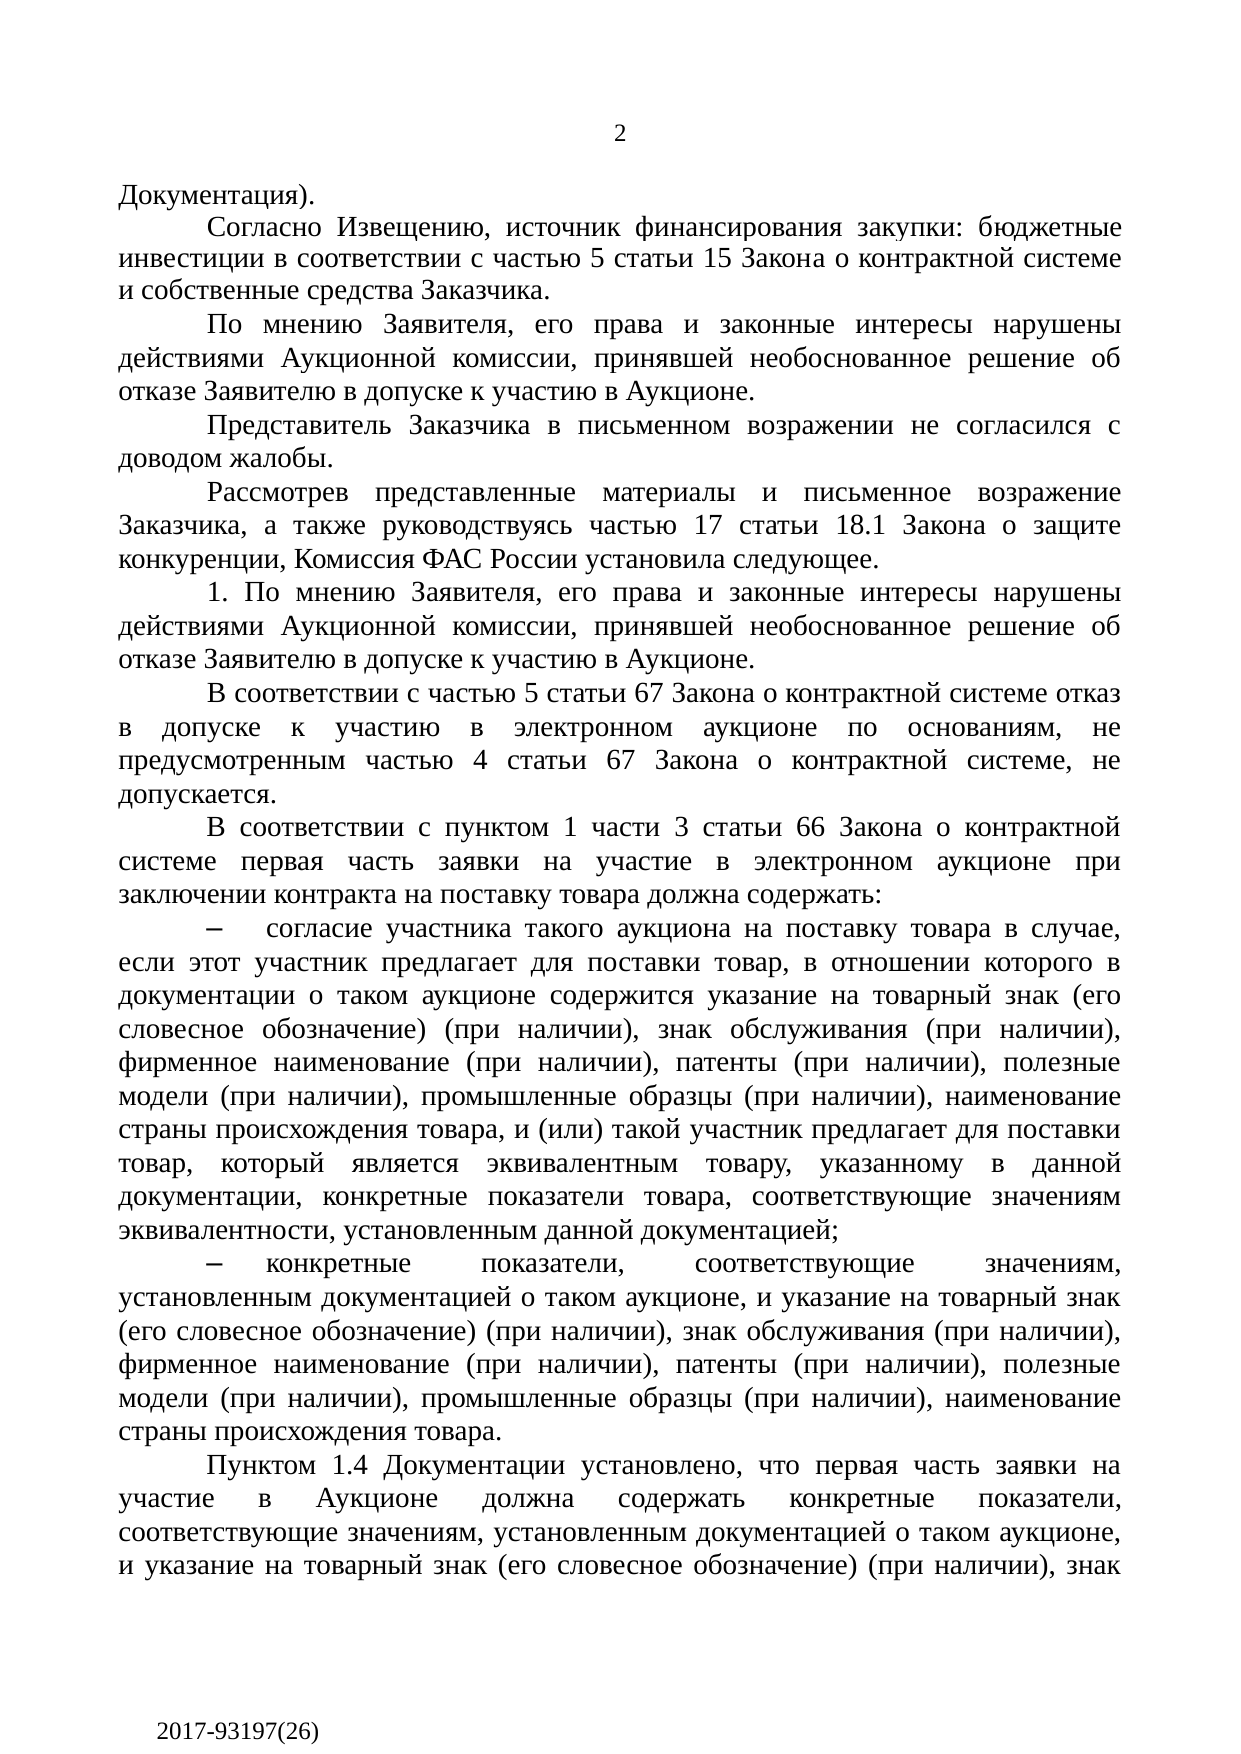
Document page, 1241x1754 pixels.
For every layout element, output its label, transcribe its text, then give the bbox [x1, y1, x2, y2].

text По мнению Заявителя, его права и законные интересы нарушены действиями Аукционной комиссии, принявшей необоснованное решение об отказе Заявителю в допуске к участию в Аукционе. [118, 306, 1122, 407]
list согласие участника такого аукциона на поставку товара в случае, если этот участник предлагает для поставки товар, в отношении которого в документации о таком аукционе содержится указание на товарный знак (его словесное обозначение) (при наличии), знак обслуживания (при наличии), фирменное наименование (при наличии), патенты (при наличии), полезные модели (при наличии), промышленные образцы (при наличии), наименование страны происхождения товара, и (или) такой участник предлагает для поставки товар, который является эквивалентным товару, указанному в данной документации, конкретные показатели товара, соответствующие значениям эквивалентности, установленным данной документацией; [118, 910, 1122, 1246]
text Представитель Заказчика в письменном возражении не согласился с доводом жалобы. [118, 407, 1122, 474]
text В соответствии с частью 5 статьи 67 Закона о контрактной системе отказ в допуске к участию в электронном аукционе по основаниям, не предусмотренным частью 4 статьи 67 Закона о контрактной системе, не допускается. [118, 675, 1122, 809]
text Документация). [118, 177, 1122, 211]
text Согласно Извещению, источник финансирования закупки: бюджетные инвестиции в соответствии с частью 5 статьи 15 Закона о контрактной системе и собственные средства Заказчика. [118, 211, 1122, 306]
text Рассмотрев представленные материалы и письменное возражение Заказчика, а также руководствуясь частью 17 статьи 18.1 Закона о защите конкуренции, Комиссия ФАС России установила следующее. [118, 474, 1122, 574]
list конкретные показатели, соответствующие значениям, установленным документацией о таком аукционе, и указание на товарный знак (его словесное обозначение) (при наличии), знак обслуживания (при наличии), фирменное наименование (при наличии), патенты (при наличии), полезные модели (при наличии), промышленные образцы (при наличии), наименование страны происхождения товара. [118, 1246, 1122, 1447]
text В соответствии с пунктом 1 части 3 статьи 66 Закона о контрактной системе первая часть заявки на участие в электронном аукционе при заключении контракта на поставку товара должна содержать: [118, 809, 1122, 910]
text 1. По мнению Заявителя, его права и законные интересы нарушены действиями Аукционной комиссии, принявшей необоснованное решение об отказе Заявителю в допуске к участию в Аукционе. [118, 574, 1122, 675]
text Пунктом 1.4 Документации установлено, что первая часть заявки на участие в Аукционе должна содержать конкретные показатели, соответствующие значениям, установленным документацией о таком аукционе, и указание на товарный знак (его словесное обозначение) (при наличии), знак [118, 1447, 1122, 1581]
